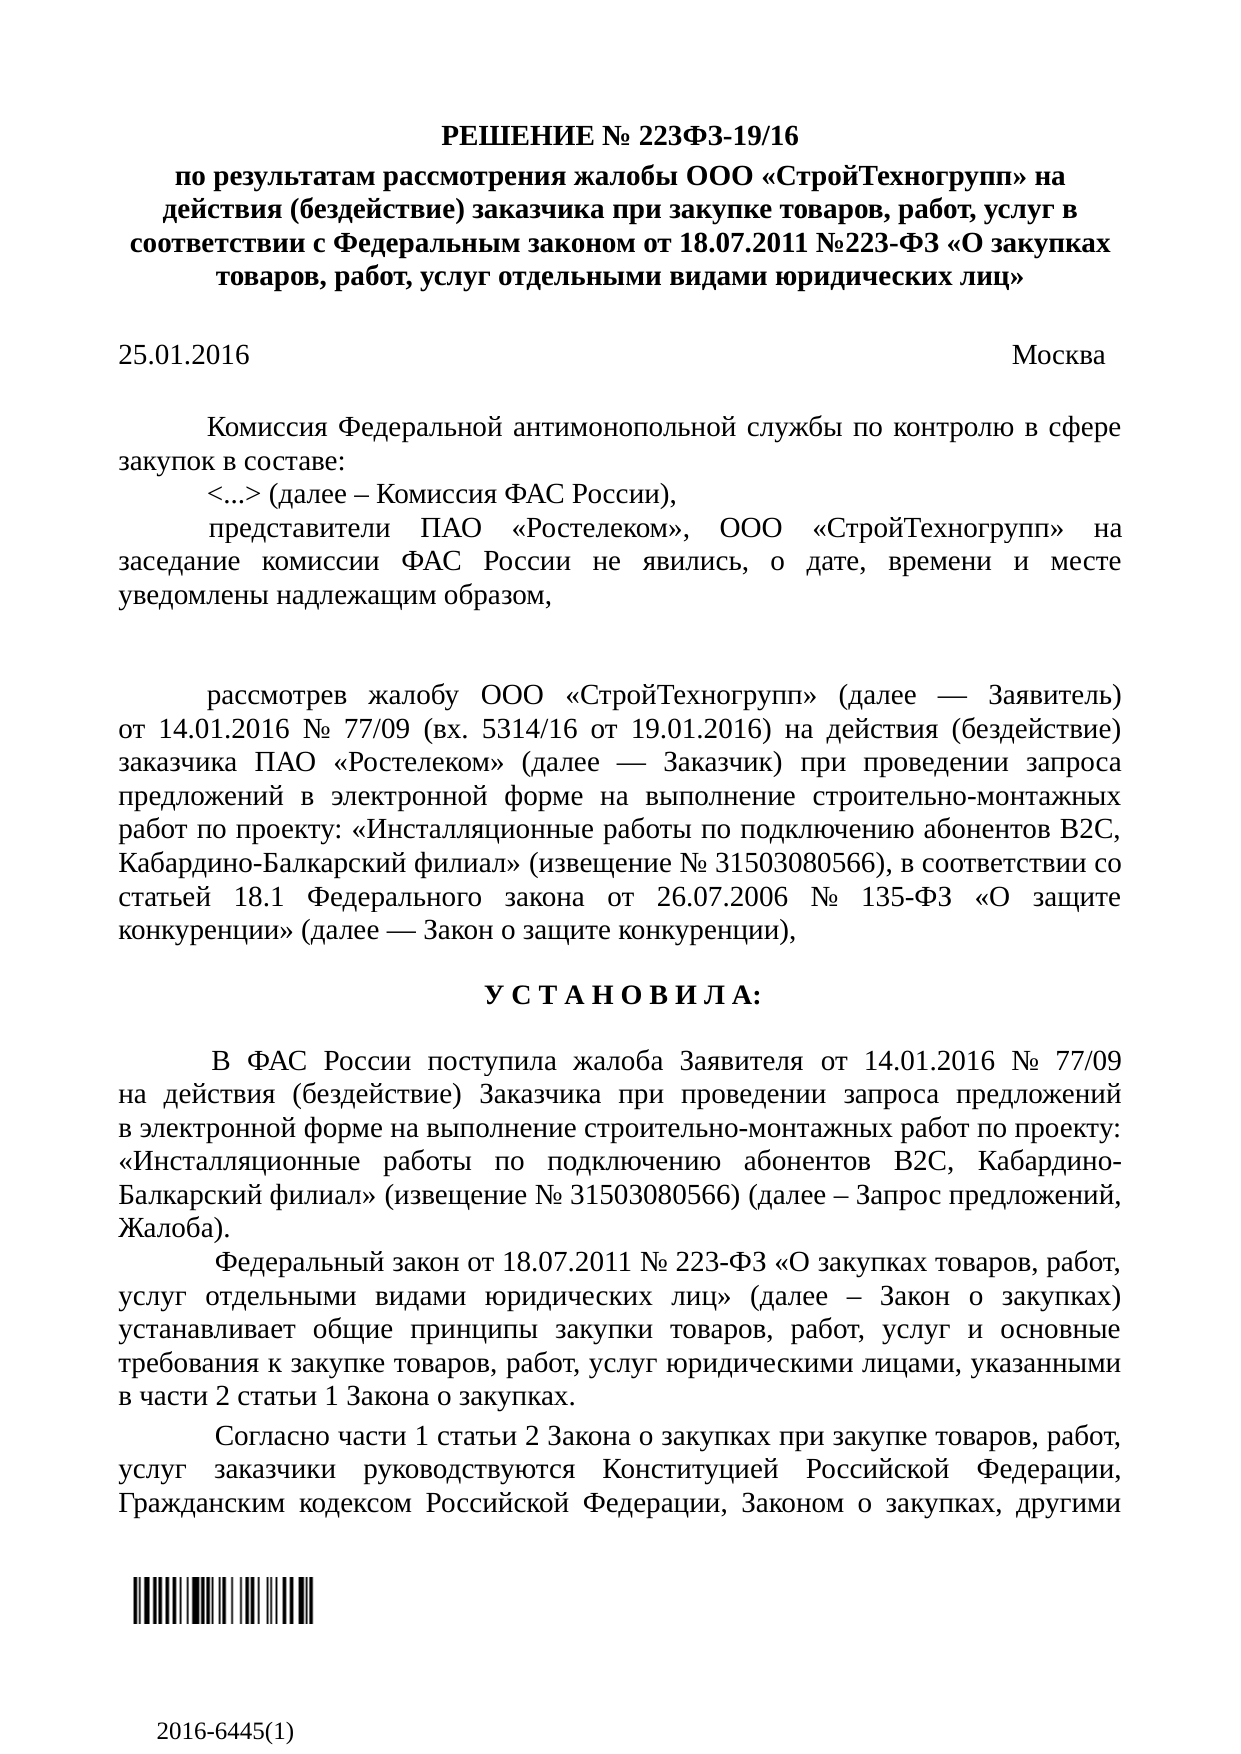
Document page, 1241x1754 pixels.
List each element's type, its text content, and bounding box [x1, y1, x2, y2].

text РЕШЕНИЕ № 223ФЗ-19/16 [118, 118, 1122, 152]
text рассмотрев жалобу ООО «СтройТехногрупп» (далее — Заявитель) от 14.01.2016 № 77/09 (вх. 5314/16 от 19.01.2016) на действия (бездействие) заказчика ПАО «Ростелеком» (далее — Заказчик) при проведении запроса предложений в электронной форме на выполнение строительно-монтажных работ по проекту: «Инсталляционные работы по подключению абонентов В2С, Кабардино-Балкарский филиал» (извещение № 31503080566), в соответствии со статьей 18.1 Федерального закона от 26.07.2006 № 135-ФЗ «О защите конкуренции» (далее — Закон о защите конкуренции), [118, 677, 1122, 946]
text У С Т А Н О В И Л А: [123, 978, 1122, 1011]
text Комиссия Федеральной антимонопольной службы по контролю в сфере закупок в составе: [118, 409, 1122, 476]
text Федеральный закон от 18.07.2011 № 223-ФЗ «О закупках товаров, работ, услуг отдельными видами юридических лиц» (далее – Закон о закупках) устанавливает общие принципы закупки товаров, работ, услуг и основные требования к закупке товаров, работ, услуг юридическими лицами, указанными в части 2 статьи 1 Закона о закупках. [118, 1244, 1122, 1412]
text по результатам рассмотрения жалобы ООО «СтройТехногрупп» на действия (бездействие) заказчика при закупке товаров, работ, услуг в соответствии с Федеральным законом от 18.07.2011 №223-ФЗ «О закупках товаров, работ, услуг отдельными видами юридических лиц» [118, 158, 1122, 292]
text 25.01.2016 Москва [118, 337, 1122, 371]
text В ФАС России поступила жалоба Заявителя от 14.01.2016 № 77/09 на действия (бездействие) Заказчика при проведении запроса предложений в электронной форме на выполнение строительно-монтажных работ по проекту: «Инсталляционные работы по подключению абонентов В2С, Кабардино-Балкарский филиал» (извещение № 31503080566) (далее – Запрос предложений, Жалоба). [118, 1043, 1122, 1244]
text Согласно части 1 статьи 2 Закона о закупках при закупке товаров, работ, услуг заказчики руководствуются Конституцией Российской Федерации, Гражданским кодексом Российской Федерации, Законом о закупках, другими [118, 1418, 1122, 1518]
text представители ПАО «Ростелеком», ООО «СтройТехногрупп» на заседание комиссии ФАС России не явились, о дате, времени и месте уведомлены надлежащим образом, [118, 510, 1122, 610]
picture [118, 1577, 331, 1624]
text <...> (далее – Комиссия ФАС России), [118, 476, 1122, 510]
